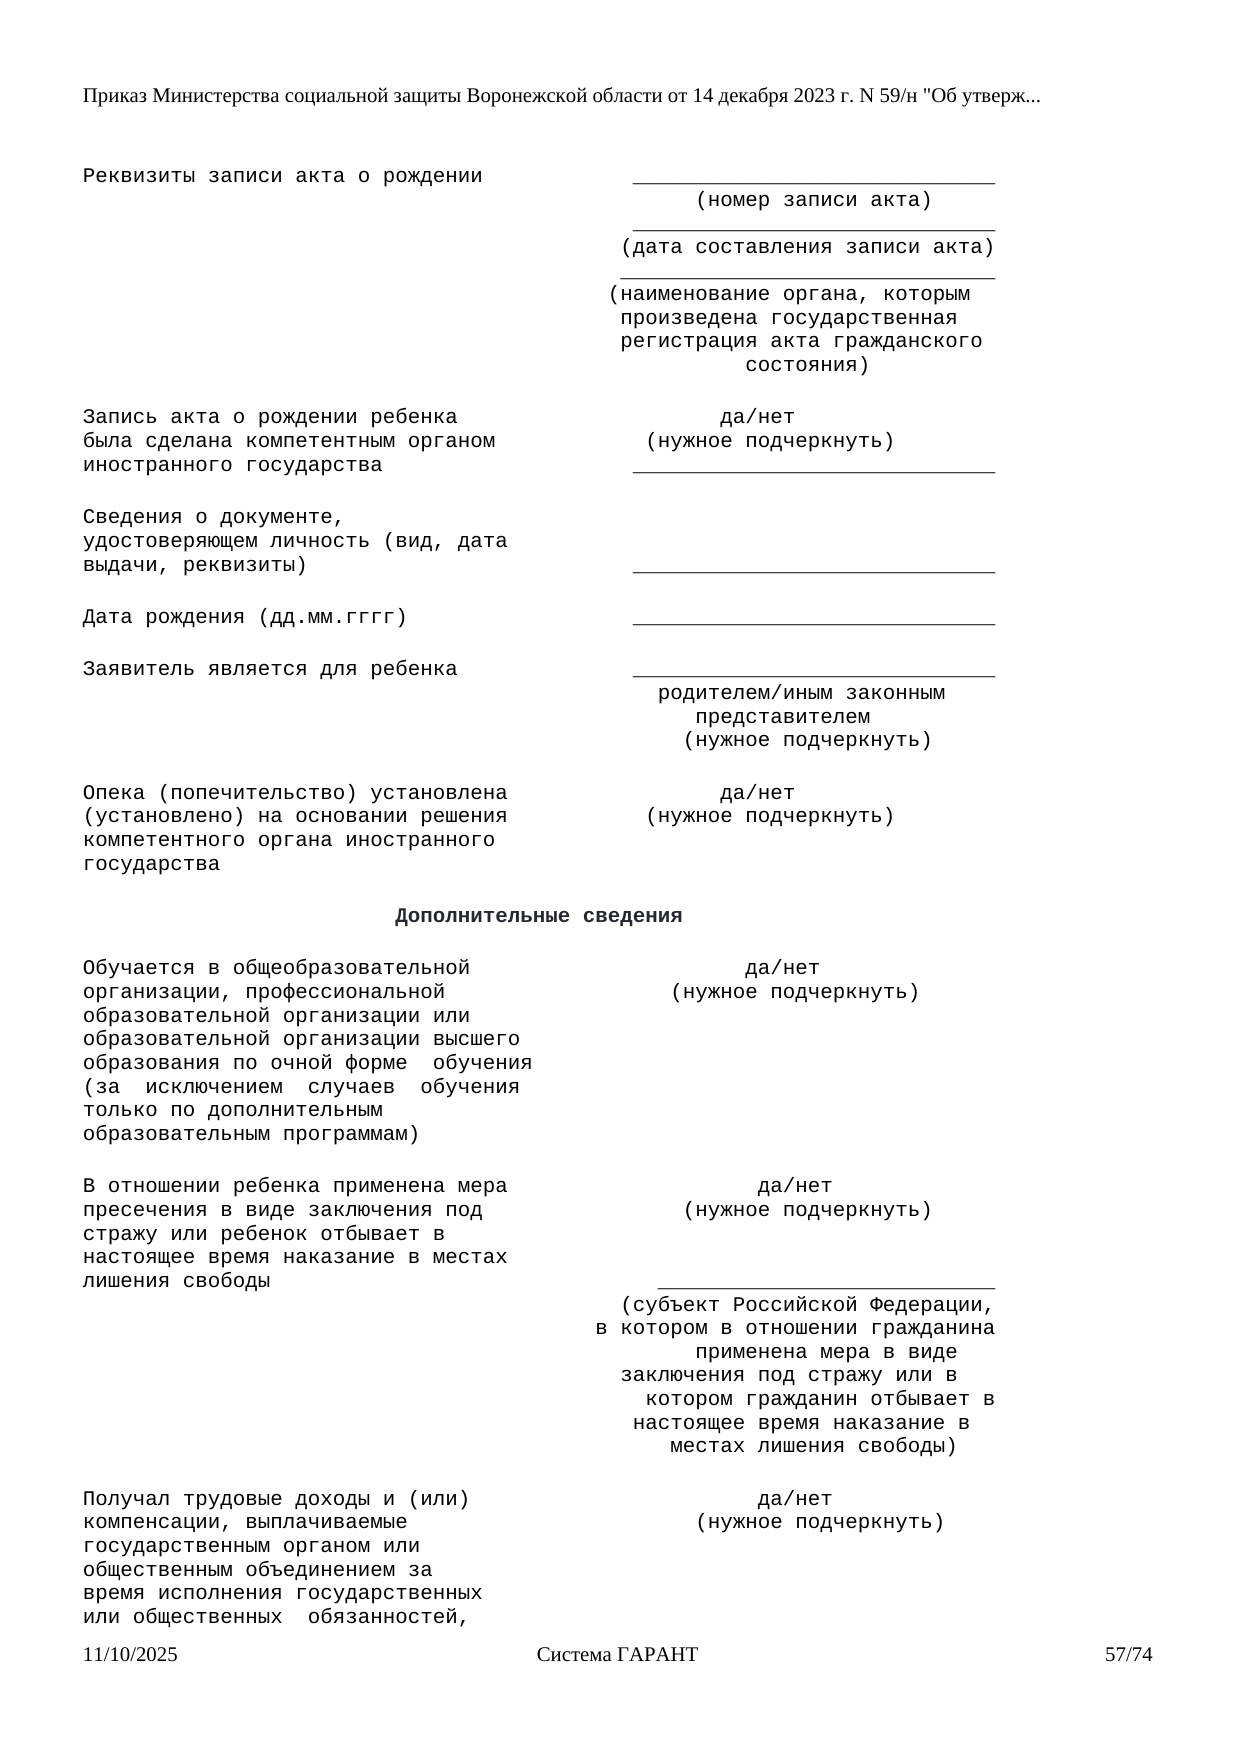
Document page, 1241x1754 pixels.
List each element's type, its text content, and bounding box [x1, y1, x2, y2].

text родителем/иным законным [83, 682, 1157, 706]
text состояния) [83, 354, 1157, 378]
text образовательным программам) [83, 1123, 1157, 1147]
text образования по очной форме обучения [83, 1052, 1157, 1076]
text (номер записи акта) [83, 189, 1157, 212]
text или общественных обязанностей, [83, 1606, 1157, 1630]
text ______________________________ [83, 259, 1157, 283]
text (за исключением случаев обучения [83, 1076, 1157, 1099]
text удостоверяющем личность (вид, дата [83, 530, 1157, 553]
text пресечения в виде заключения под (нужное подчеркнуть) [83, 1199, 1157, 1223]
text Заявитель является для ребенка _____________________________ [83, 658, 1157, 682]
text (нужное подчеркнуть) [83, 729, 1157, 753]
text Опека (попечительство) установлена да/нет [83, 782, 1157, 805]
text Дополнительные сведения [83, 905, 1157, 929]
text общественным объединением за [83, 1559, 1157, 1582]
text Получал трудовые доходы и (или) да/нет [83, 1488, 1157, 1511]
text государственным органом или [83, 1535, 1157, 1559]
text организации, профессиональной (нужное подчеркнуть) [83, 981, 1157, 1005]
text заключения под стражу или в [83, 1364, 1157, 1388]
text применена мера в виде [83, 1341, 1157, 1364]
text (наименование органа, которым [83, 283, 1157, 307]
text образовательной организации высшего [83, 1028, 1157, 1052]
text (дата составления записи акта) [83, 236, 1157, 259]
text время исполнения государственных [83, 1582, 1157, 1606]
text лишения свободы ___________________________ [83, 1270, 1157, 1293]
text произведена государственная [83, 307, 1157, 331]
text иностранного государства _____________________________ [83, 454, 1157, 477]
text В отношении ребенка применена мера да/нет [83, 1175, 1157, 1199]
text стражу или ребенок отбывает в [83, 1223, 1157, 1246]
text Сведения о документе, [83, 506, 1157, 530]
text котором гражданин отбывает в [83, 1388, 1157, 1412]
text была сделана компетентным органом (нужное подчеркнуть) [83, 430, 1157, 454]
text местах лишения свободы) [83, 1435, 1157, 1459]
text _____________________________ [83, 212, 1157, 236]
text компетентного органа иностранного [83, 829, 1157, 853]
text государства [83, 853, 1157, 876]
text выдачи, реквизиты) _____________________________ [83, 553, 1157, 577]
text (установлено) на основании решения (нужное подчеркнуть) [83, 805, 1157, 829]
text только по дополнительным [83, 1099, 1157, 1123]
text Обучается в общеобразовательной да/нет [83, 957, 1157, 981]
text представителем [83, 706, 1157, 729]
text настоящее время наказание в [83, 1412, 1157, 1435]
text компенсации, выплачиваемые (нужное подчеркнуть) [83, 1511, 1157, 1535]
text Реквизиты записи акта о рождении _____________________________ [83, 165, 1157, 189]
text образовательной организации или [83, 1005, 1157, 1028]
text Дата рождения (дд.мм.гггг) _____________________________ [83, 606, 1157, 629]
text Запись акта о рождении ребенка да/нет [83, 407, 1157, 430]
text (субъект Российской Федерации, [83, 1293, 1157, 1317]
text в котором в отношении гражданина [83, 1317, 1157, 1341]
text регистрация акта гражданского [83, 331, 1157, 354]
text настоящее время наказание в местах [83, 1246, 1157, 1270]
